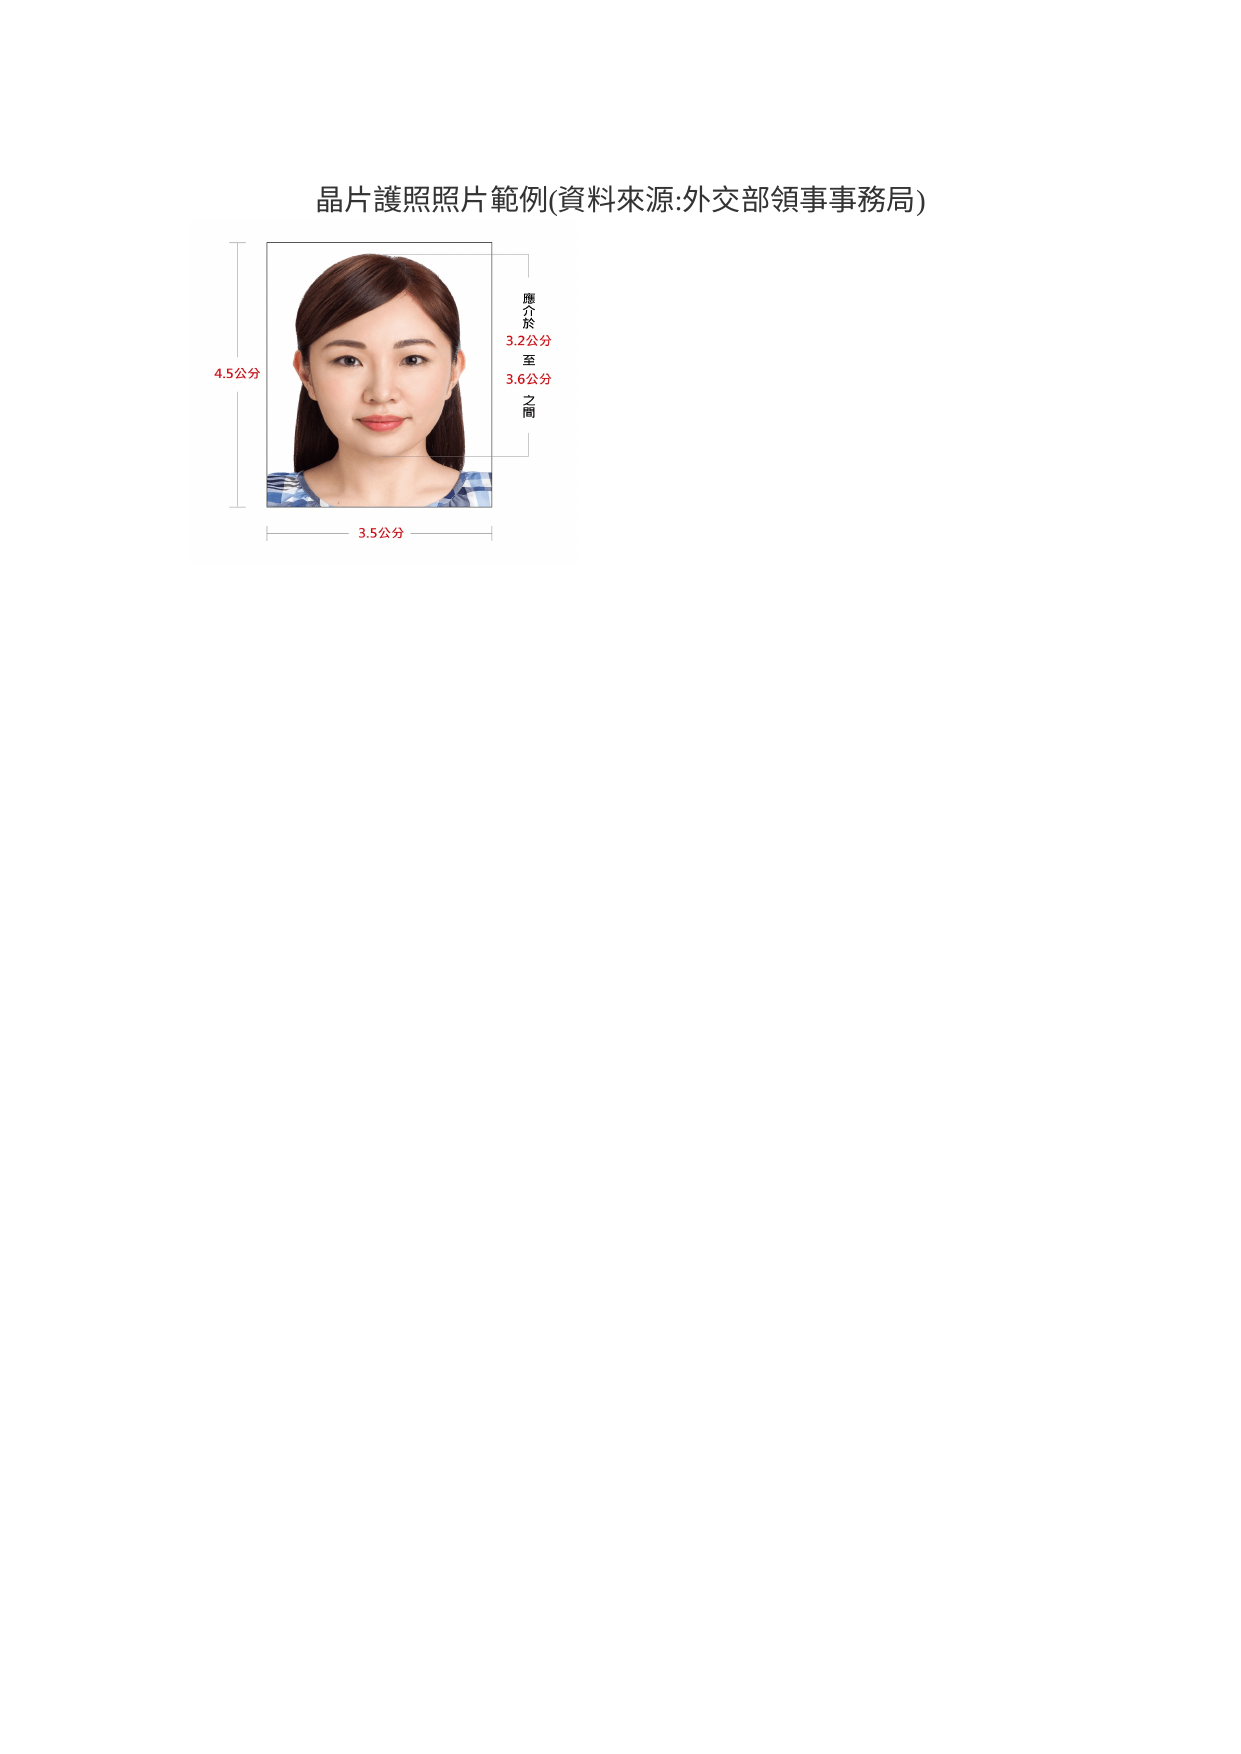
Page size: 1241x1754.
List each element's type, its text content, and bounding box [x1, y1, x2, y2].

picture [187, 218, 578, 565]
text 晶片護照照片範例(資料來源:外交部領事事務局) [187, 179, 1053, 218]
